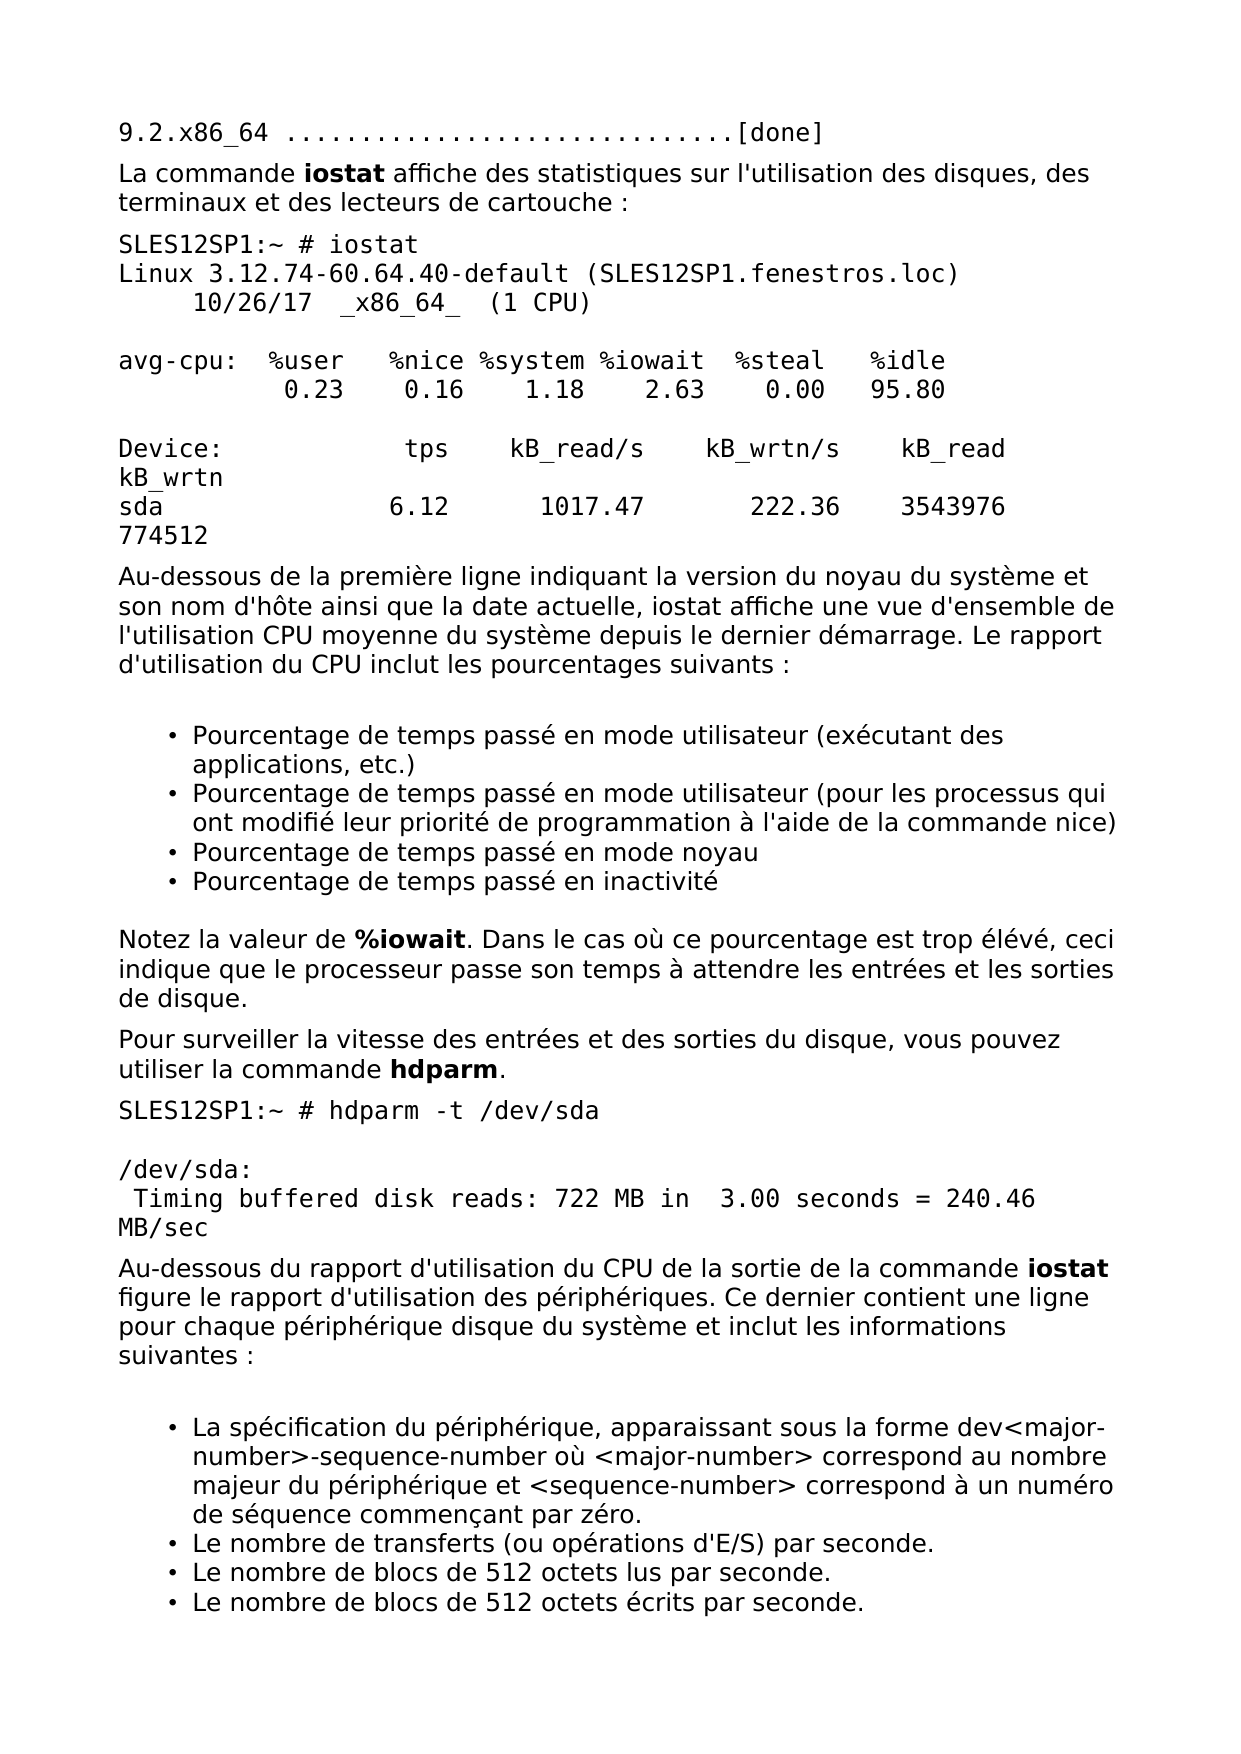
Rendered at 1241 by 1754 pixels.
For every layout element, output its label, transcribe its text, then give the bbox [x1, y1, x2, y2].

list Le nombre de blocs de 512 octets écrits par seconde. [177, 1588, 1122, 1617]
text SLES12SP1:~ # hdparm -t /dev/sda /dev/sda: Timing buffered disk reads: 722 MB in 3.00 seconds = 240.46 MB/sec [118, 1096, 1122, 1242]
text Notez la valeur de %iowait. Dans le cas où ce pourcentage est trop élévé, ceci indique que le processeur passe son temps à attendre les entrées et les sorties de disque. [118, 926, 1122, 1013]
list Pourcentage de temps passé en inactivité [177, 867, 1122, 896]
list Pourcentage de temps passé en mode utilisateur (pour les processus qui ont modifié leur priorité de programmation à l'aide de la commande nice) [177, 779, 1122, 838]
text Au-dessous de la première ligne indiquant la version du noyau du système et son nom d'hôte ainsi que la date actuelle, iostat affiche une vue d'ensemble de l'utilisation CPU moyenne du système depuis le dernier démarrage. Le rapport d'utilisation du CPU inclut les pourcentages suivants : [118, 562, 1122, 679]
text Au-dessous du rapport d'utilisation du CPU de la sortie de la commande iostat figure le rapport d'utilisation des périphériques. Ce dernier contient une ligne pour chaque périphérique disque du système et inclut les informations suivantes : [118, 1254, 1122, 1371]
text La commande iostat affiche des statistiques sur l'utilisation des disques, des terminaux et des lecteurs de cartouche : [118, 159, 1122, 217]
text SLES12SP1:~ # iostat Linux 3.12.74-60.64.40-default (SLES12SP1.fenestros.loc) 10/26/17 _x86_64_ (1 CPU) avg-cpu: %user %nice %system %iowait %steal %idle 0.23 0.16 1.18 2.63 0.00 95.80 Device: tps kB_read/s kB_wrtn/s kB_read kB_wrtn sda 6.12 1017.47 222.36 3543976 774512 [118, 230, 1122, 551]
text 9.2.x86_64 ..............................[done] [118, 118, 1122, 147]
list Pourcentage de temps passé en mode noyau [177, 838, 1122, 867]
list La spécification du périphérique, apparaissant sous la forme dev<major-number>-sequence-number où <major-number> correspond au nombre majeur du périphérique et <sequence-number> correspond à un numéro de séquence commençant par zéro. [177, 1413, 1122, 1529]
list Pourcentage de temps passé en mode utilisateur (exécutant des applications, etc.) [177, 721, 1122, 779]
list Le nombre de transferts (ou opérations d'E/S) par seconde. [177, 1529, 1122, 1558]
text Pour surveiller la vitesse des entrées et des sorties du disque, vous pouvez utiliser la commande hdparm. [118, 1026, 1122, 1084]
list Le nombre de blocs de 512 octets lus par seconde. [177, 1558, 1122, 1588]
